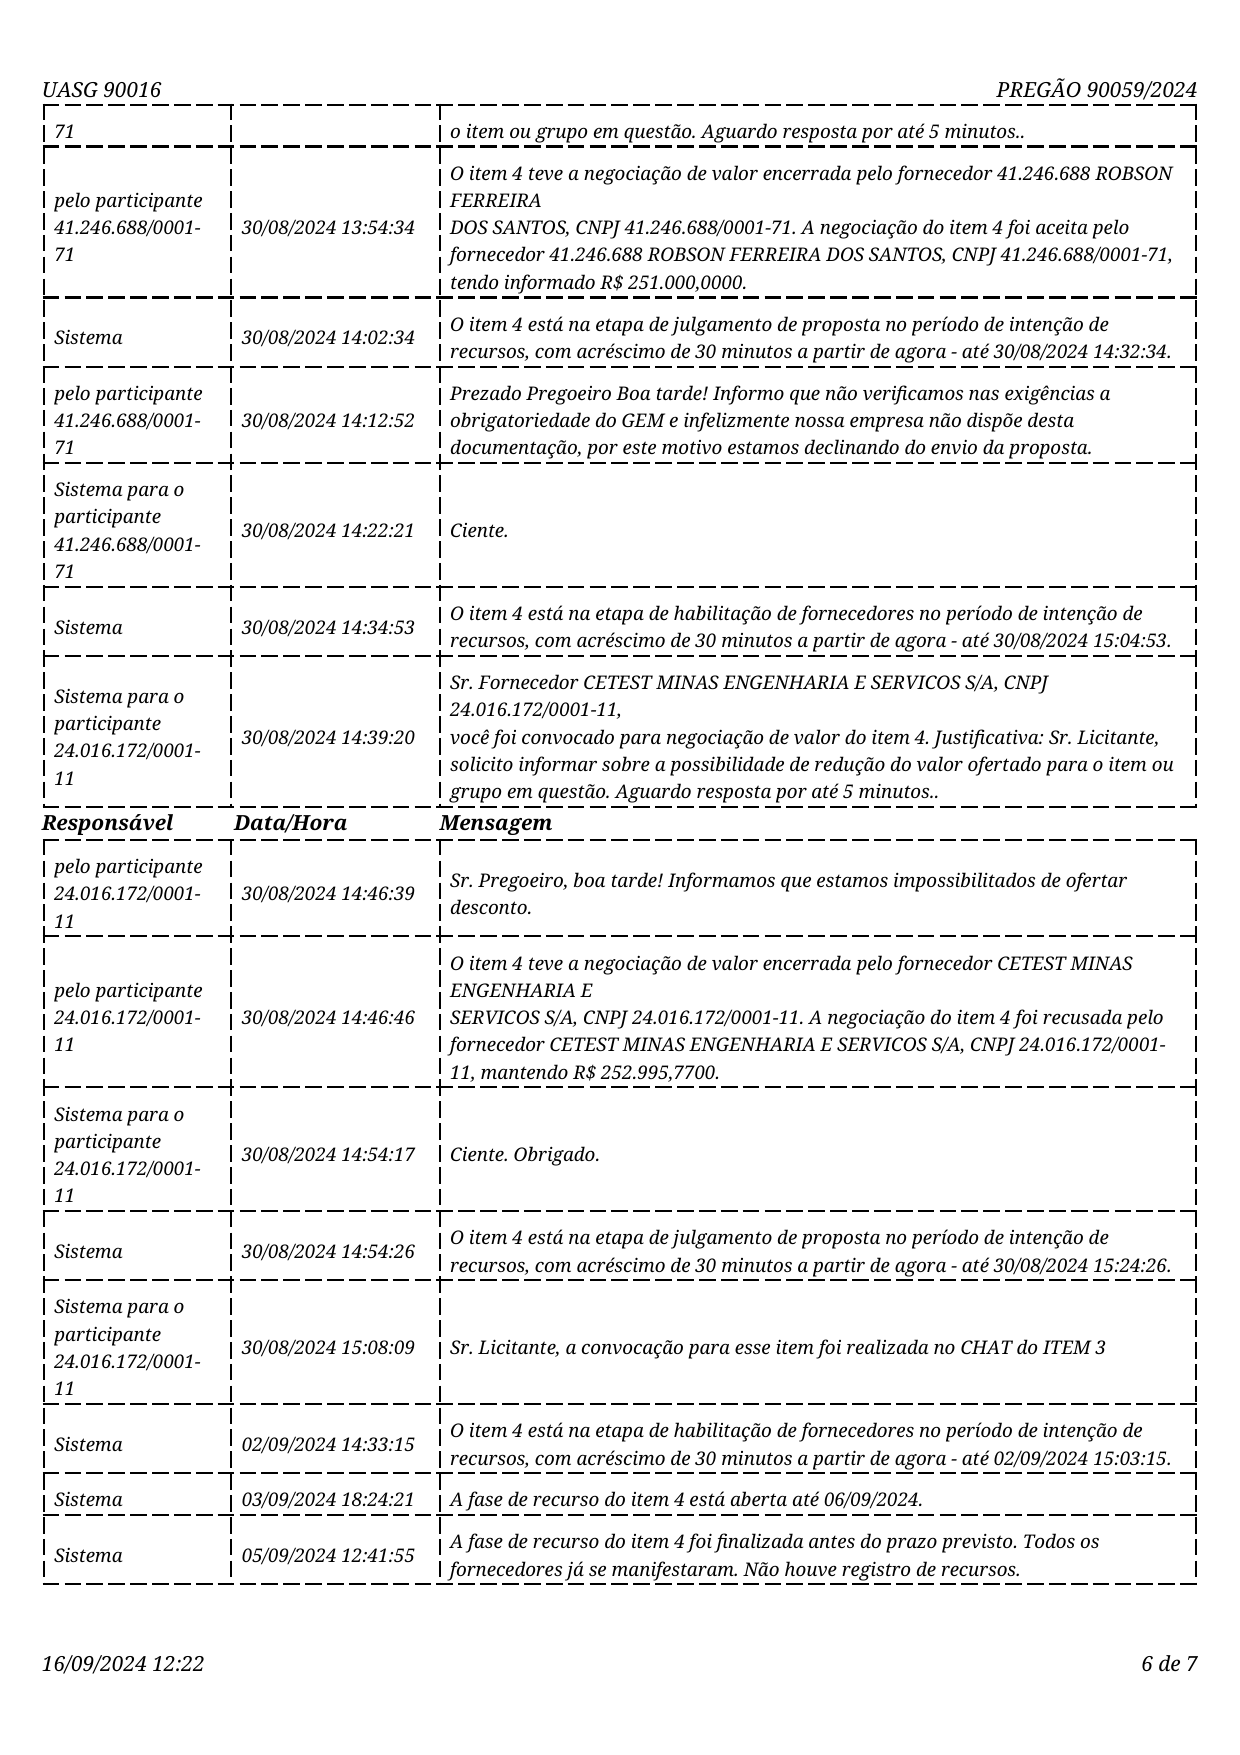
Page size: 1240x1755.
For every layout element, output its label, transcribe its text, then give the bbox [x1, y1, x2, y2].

table_cell 71 [44, 104, 231, 145]
table_cell 30/08/2024 14:39:20 [231, 655, 439, 806]
table_cell O item 4 teve a negociação de valor encerrada pelo fornecedor CETEST MINAS ENGENHARIA E SERVICOS S/A, CNPJ 24.016.172/0001-11. A negociação do item 4 foi recusada pelo fornecedor CETEST MINAS ENGENHARIA E SERVICOS S/A, CNPJ 24.016.172/0001-11, mantendo R$ 252.995,7700. [440, 935, 1196, 1086]
table_cell 30/08/2024 14:34:53 [231, 586, 439, 655]
table_header 30/08/2024 14:46:39 [231, 839, 439, 935]
table_cell o item ou grupo em questão. Aguardo resposta por até 5 minutos.. [440, 104, 1196, 145]
table_cell Sistema [44, 1210, 231, 1279]
table_cell Sistema [44, 586, 231, 655]
table_cell Sistema [44, 1403, 231, 1472]
table_header Sr. Pregoeiro, boa tarde! Informamos que estamos impossibilitados de ofertar desconto. [440, 839, 1196, 935]
table_cell 02/09/2024 14:33:15 [231, 1403, 439, 1472]
table_cell Sistema para o participante 41.246.688/0001-71 [44, 462, 231, 586]
table_cell Ciente. [440, 462, 1196, 586]
table_cell O item 4 está na etapa de habilitação de fornecedores no período de intenção de recursos, com acréscimo de 30 minutos a partir de agora - até 30/08/2024 15:04:53. [440, 586, 1196, 655]
table_cell O item 4 está na etapa de julgamento de proposta no período de intenção de recursos, com acréscimo de 30 minutos a partir de agora - até 30/08/2024 14:32:34. [440, 296, 1196, 366]
table_cell Sistema para o participante 24.016.172/0001-11 [44, 1279, 231, 1403]
table_header pelo participante 24.016.172/0001-11 [44, 839, 231, 935]
table_cell 30/08/2024 14:54:26 [231, 1210, 439, 1279]
table_cell O item 4 está na etapa de julgamento de proposta no período de intenção de recursos, com acréscimo de 30 minutos a partir de agora - até 30/08/2024 15:24:26. [440, 1210, 1196, 1279]
table_cell 30/08/2024 13:54:34 [231, 145, 439, 296]
table_cell Ciente. Obrigado. [440, 1086, 1196, 1210]
table_cell Sistema para o participante 24.016.172/0001-11 [44, 655, 231, 806]
table_cell 30/08/2024 14:12:52 [231, 366, 439, 462]
table_cell Sr. Licitante, a convocação para esse item foi realizada no CHAT do ITEM 3 [440, 1279, 1196, 1403]
table_cell 05/09/2024 12:41:55 [231, 1514, 439, 1583]
table_cell Sistema [44, 296, 231, 366]
table_cell pelo participante 41.246.688/0001-71 [44, 145, 231, 296]
table_cell Sistema [44, 1514, 231, 1583]
table_cell O item 4 está na etapa de habilitação de fornecedores no período de intenção de recursos, com acréscimo de 30 minutos a partir de agora - até 02/09/2024 15:03:15. [440, 1403, 1196, 1472]
table_cell 03/09/2024 18:24:21 [231, 1472, 439, 1514]
table_cell [231, 104, 439, 145]
table_cell 30/08/2024 14:54:17 [231, 1086, 439, 1210]
table_cell A fase de recurso do item 4 foi finalizada antes do prazo previsto. Todos os fornecedores já se manifestaram. Não houve registro de recursos. [440, 1514, 1196, 1583]
table_cell O item 4 teve a negociação de valor encerrada pelo fornecedor 41.246.688 ROBSON FERREIRA DOS SANTOS, CNPJ 41.246.688/0001-71. A negociação do item 4 foi aceita pelo fornecedor 41.246.688 ROBSON FERREIRA DOS SANTOS, CNPJ 41.246.688/0001-71, tendo informado R$ 251.000,0000. [440, 145, 1196, 296]
table_cell Sr. Fornecedor CETEST MINAS ENGENHARIA E SERVICOS S/A, CNPJ 24.016.172/0001-11, você foi convocado para negociação de valor do item 4. Justificativa: Sr. Licitante, solicito informar sobre a possibilidade de redução do valor ofertado para o item ou grupo em questão. Aguardo resposta por até 5 minutos.. [440, 655, 1196, 806]
table_cell 30/08/2024 14:46:46 [231, 935, 439, 1086]
table_cell 30/08/2024 15:08:09 [231, 1279, 439, 1403]
table_cell Prezado Pregoeiro Boa tarde! Informo que não verificamos nas exigências a obrigatoriedade do GEM e infelizmente nossa empresa não dispõe desta documentação, por este motivo estamos declinando do envio da proposta. [440, 366, 1196, 462]
table_cell pelo participante 41.246.688/0001-71 [44, 366, 231, 462]
table_cell Sistema [44, 1472, 231, 1514]
table_cell 30/08/2024 14:02:34 [231, 296, 439, 366]
table_cell Sistema para o participante 24.016.172/0001-11 [44, 1086, 231, 1210]
text Responsável Data/Hora Mensagem [42, 808, 1200, 836]
table_cell A fase de recurso do item 4 está aberta até 06/09/2024. [440, 1472, 1196, 1514]
table_cell 30/08/2024 14:22:21 [231, 462, 439, 586]
table_cell pelo participante 24.016.172/0001-11 [44, 935, 231, 1086]
